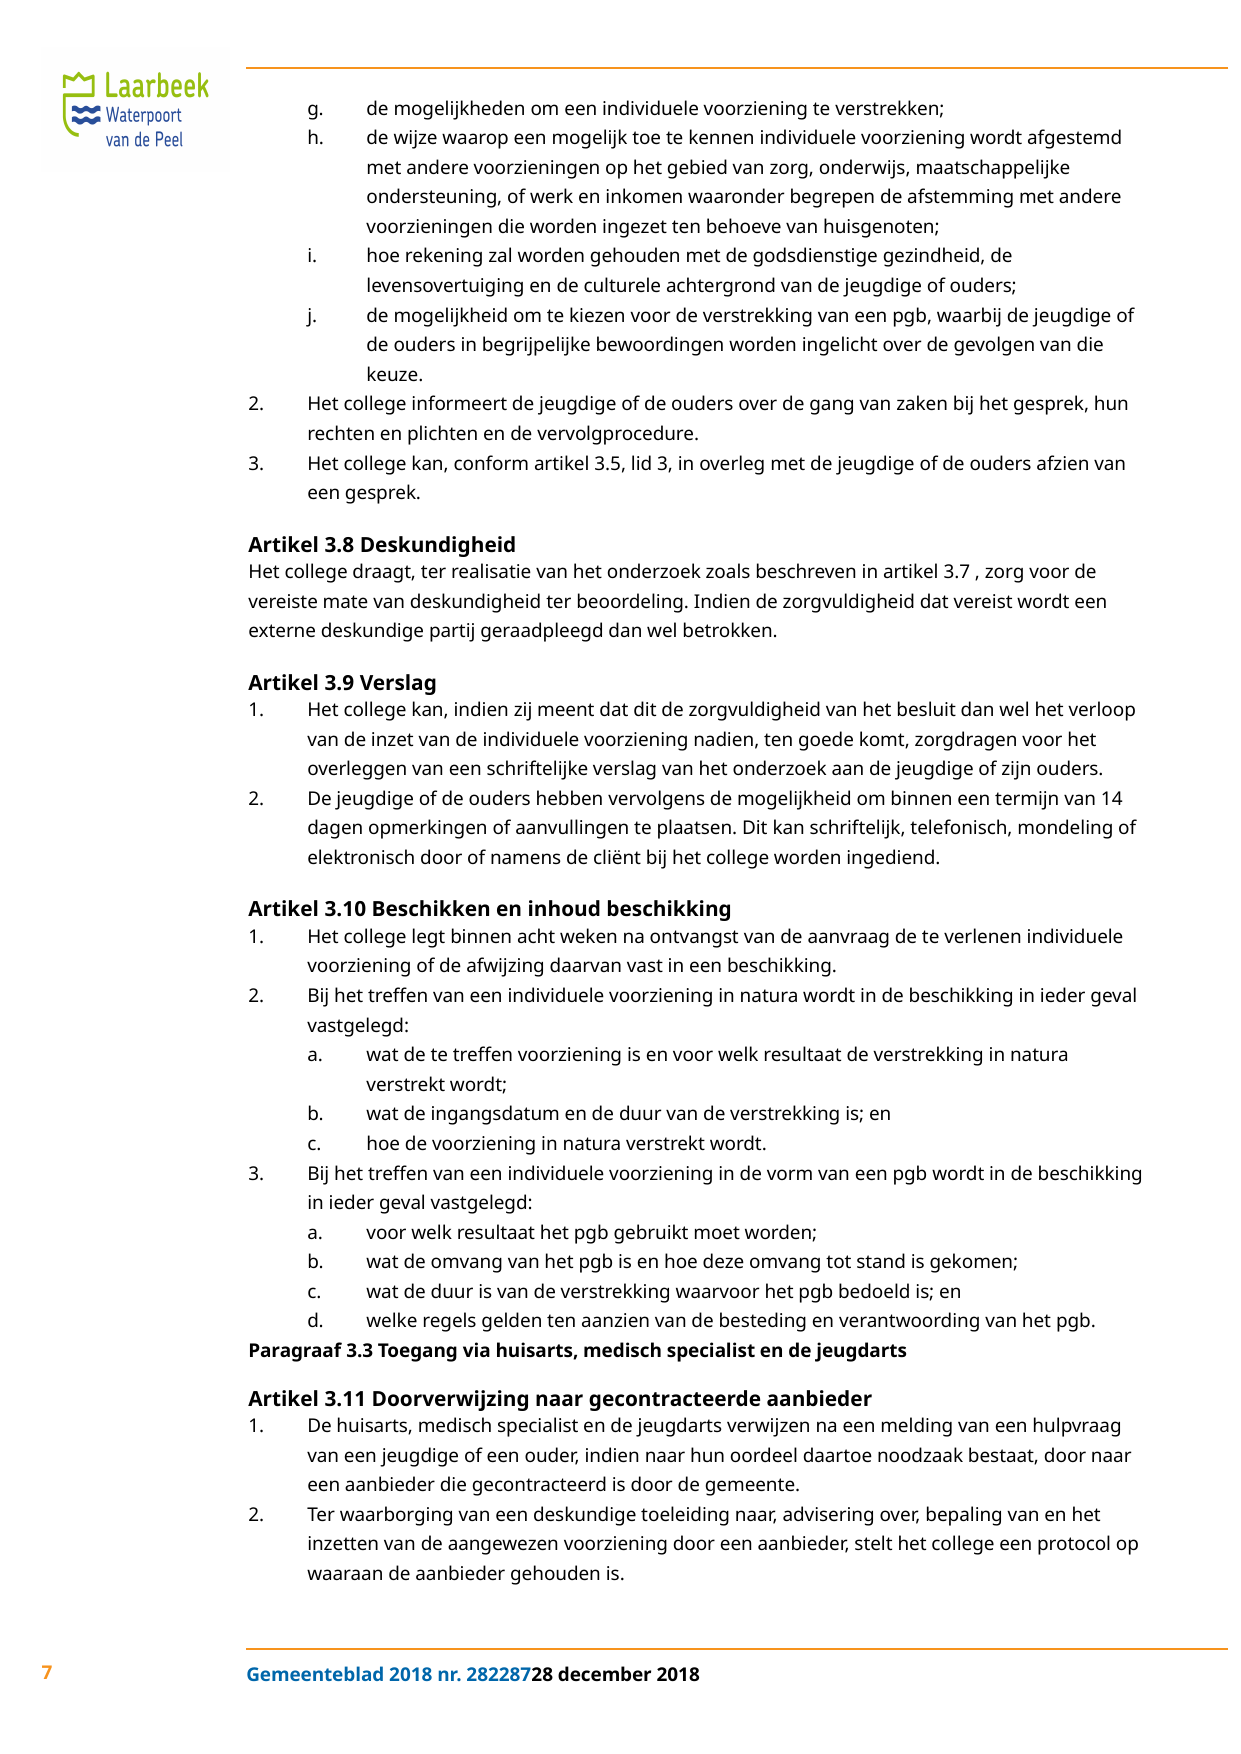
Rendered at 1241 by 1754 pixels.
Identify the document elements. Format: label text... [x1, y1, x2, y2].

list de mogelijkheden om een individuele voorziening te verstrekken; [307, 95, 1152, 121]
text Artikel 3.8 Deskundigheid [248, 530, 1152, 558]
text Artikel 3.9 Verslag [248, 668, 1152, 696]
list Bij het treffen van een individuele voorziening in de vorm van een pgb wordt in de beschikking in ieder geval vastgelegd: [248, 1160, 1152, 1215]
list voor welk resultaat het pgb gebruikt moet worden; [307, 1219, 1152, 1244]
text Het college draagt, ter realisatie van het onderzoek zoals beschreven in artikel 3.7 , zorg voor de vereiste mate van deskundigheid ter beoordeling. Indien de zorgvuldigheid dat vereist wordt een externe deskundige partij geraadpleegd dan wel betrokken. [248, 558, 1152, 643]
list Bij het treffen van een individuele voorziening in natura wordt in de beschikking in ieder geval vastgelegd: [248, 982, 1152, 1037]
list wat de omvang van het pgb is en hoe deze omvang tot stand is gekomen; [307, 1248, 1152, 1274]
list welke regels gelden ten aanzien van de besteding en verantwoording van het pgb. [307, 1308, 1152, 1333]
list De huisarts, medisch specialist en de jeugdarts verwijzen na een melding van een hulpvraag van een jeugdige of een ouder, indien naar hun oordeel daartoe noodzaak bestaat, door naar een aanbieder die gecontracteerd is door de gemeente. [248, 1412, 1152, 1497]
list wat de te treffen voorziening is en voor welk resultaat de verstrekking in natura verstrekt wordt; [307, 1041, 1152, 1097]
list Ter waarborging van een deskundige toeleiding naar, advisering over, bepaling van en het inzetten van de aangewezen voorziening door een aanbieder, stelt het college een protocol op waaraan de aanbieder gehouden is. [248, 1501, 1152, 1586]
list de mogelijkheid om te kiezen voor de verstrekking van een pgb, waarbij de jeugdige of de ouders in begrijpelijke bewoordingen worden ingelicht over de gevolgen van die keuze. [307, 302, 1152, 387]
text Paragraaf 3.3 Toegang via huisarts, medisch specialist en de jeugdarts [248, 1337, 1152, 1363]
list Het college kan, indien zij meent dat dit de zorgvuldigheid van het besluit dan wel het verloop van de inzet van de individuele voorziening nadien, ten goede komt, zorgdragen voor het overleggen van een schriftelijke verslag van het onderzoek aan de jeugdige of zijn ouders. [248, 696, 1152, 781]
list Het college informeert de jeugdige of de ouders over de gang van zaken bij het gesprek, hun rechten en plichten en de vervolgprocedure. [248, 391, 1152, 446]
text Artikel 3.10 Beschikken en inhoud beschikking [248, 894, 1152, 923]
list Het college legt binnen acht weken na ontvangst van de aanvraag de te verlenen individuele voorziening of de afwijzing daarvan vast in een beschikking. [248, 923, 1152, 978]
list Het college kan, conform artikel 3.5, lid 3, in overleg met de jeugdige of de ouders afzien van een gesprek. [248, 450, 1152, 505]
text Artikel 3.11 Doorverwijzing naar gecontracteerde aanbieder [248, 1384, 1152, 1412]
list De jeugdige of de ouders hebben vervolgens de mogelijkheid om binnen een termijn van 14 dagen opmerkingen of aanvullingen te plaatsen. Dit kan schriftelijk, telefonisch, mondeling of elektronisch door of namens de cliënt bij het college worden ingediend. [248, 785, 1152, 870]
picture [41, 47, 231, 172]
list hoe de voorziening in natura verstrekt wordt. [307, 1130, 1152, 1156]
list de wijze waarop een mogelijk toe te kennen individuele voorziening wordt afgestemd met andere voorzieningen op het gebied van zorg, onderwijs, maatschappelijke ondersteuning, of werk en inkomen waaronder begrepen de afstemming met andere voorzieningen die worden ingezet ten behoeve van huisgenoten; [307, 124, 1152, 239]
list wat de ingangsdatum en de duur van de verstrekking is; en [307, 1101, 1152, 1126]
list wat de duur is van de verstrekking waarvoor het pgb bedoeld is; en [307, 1278, 1152, 1304]
list hoe rekening zal worden gehouden met de godsdienstige gezindheid, de levensovertuiging en de culturele achtergrond van de jeugdige of ouders; [307, 243, 1152, 298]
